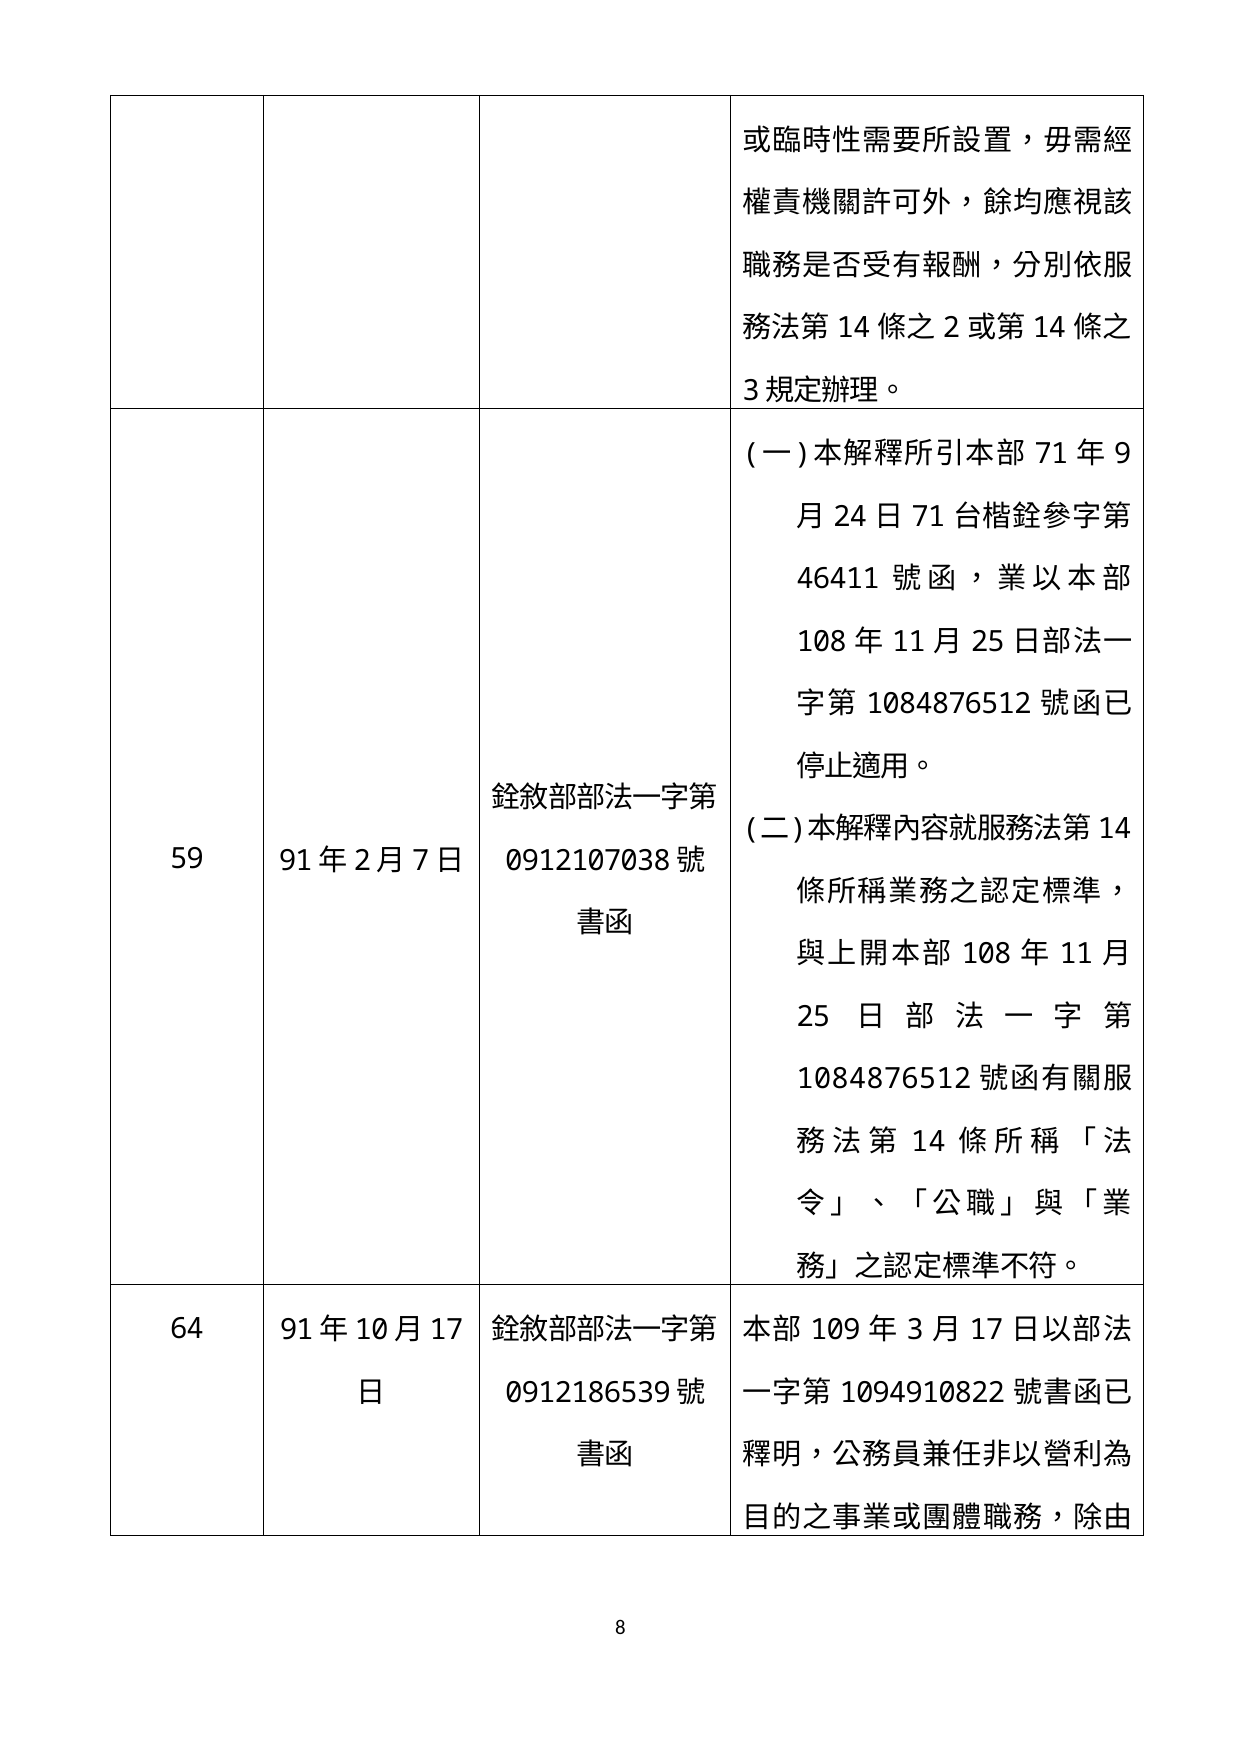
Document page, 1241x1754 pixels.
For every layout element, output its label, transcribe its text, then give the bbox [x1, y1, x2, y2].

table_cell 銓敘部部法一字第0912186539號書函 [480, 1285, 730, 1535]
table_cell 或臨時性需要所設置，毋需經權責機關許可外，餘均應視該職務是否受有報酬，分別依服務法第14條之2或第14條之3規定辦理。 [731, 96, 1143, 408]
table_cell [480, 96, 730, 408]
table_cell 91年2月7日 [264, 409, 479, 1284]
table_cell 91年10月17日 [264, 1285, 479, 1535]
table_cell 64 [111, 1285, 263, 1535]
table_cell 銓敘部部法一字第0912107038號書函 [480, 409, 730, 1284]
table_cell 本部109年3月17日以部法一字第1094910822號書函已釋明，公務員兼任非以營利為目的之事業或團體職務，除由 [731, 1285, 1143, 1535]
table_cell 59 [111, 409, 263, 1284]
table_cell (一)本解釋所引本部71年9月24日71台楷銓參字第46411號函，業以本部108年11月25日部法一字第1084876512號函已停止適用。 (二)本解釋內容就服務法第14條所稱業務之認定標準，與上開本部108年11月25日部法一字第1084876512號函有關服務法第14條所稱「法令」、「公職」與「業務」之認定標準不符。 [731, 409, 1143, 1284]
table_cell [264, 96, 479, 408]
table_cell [111, 96, 263, 408]
